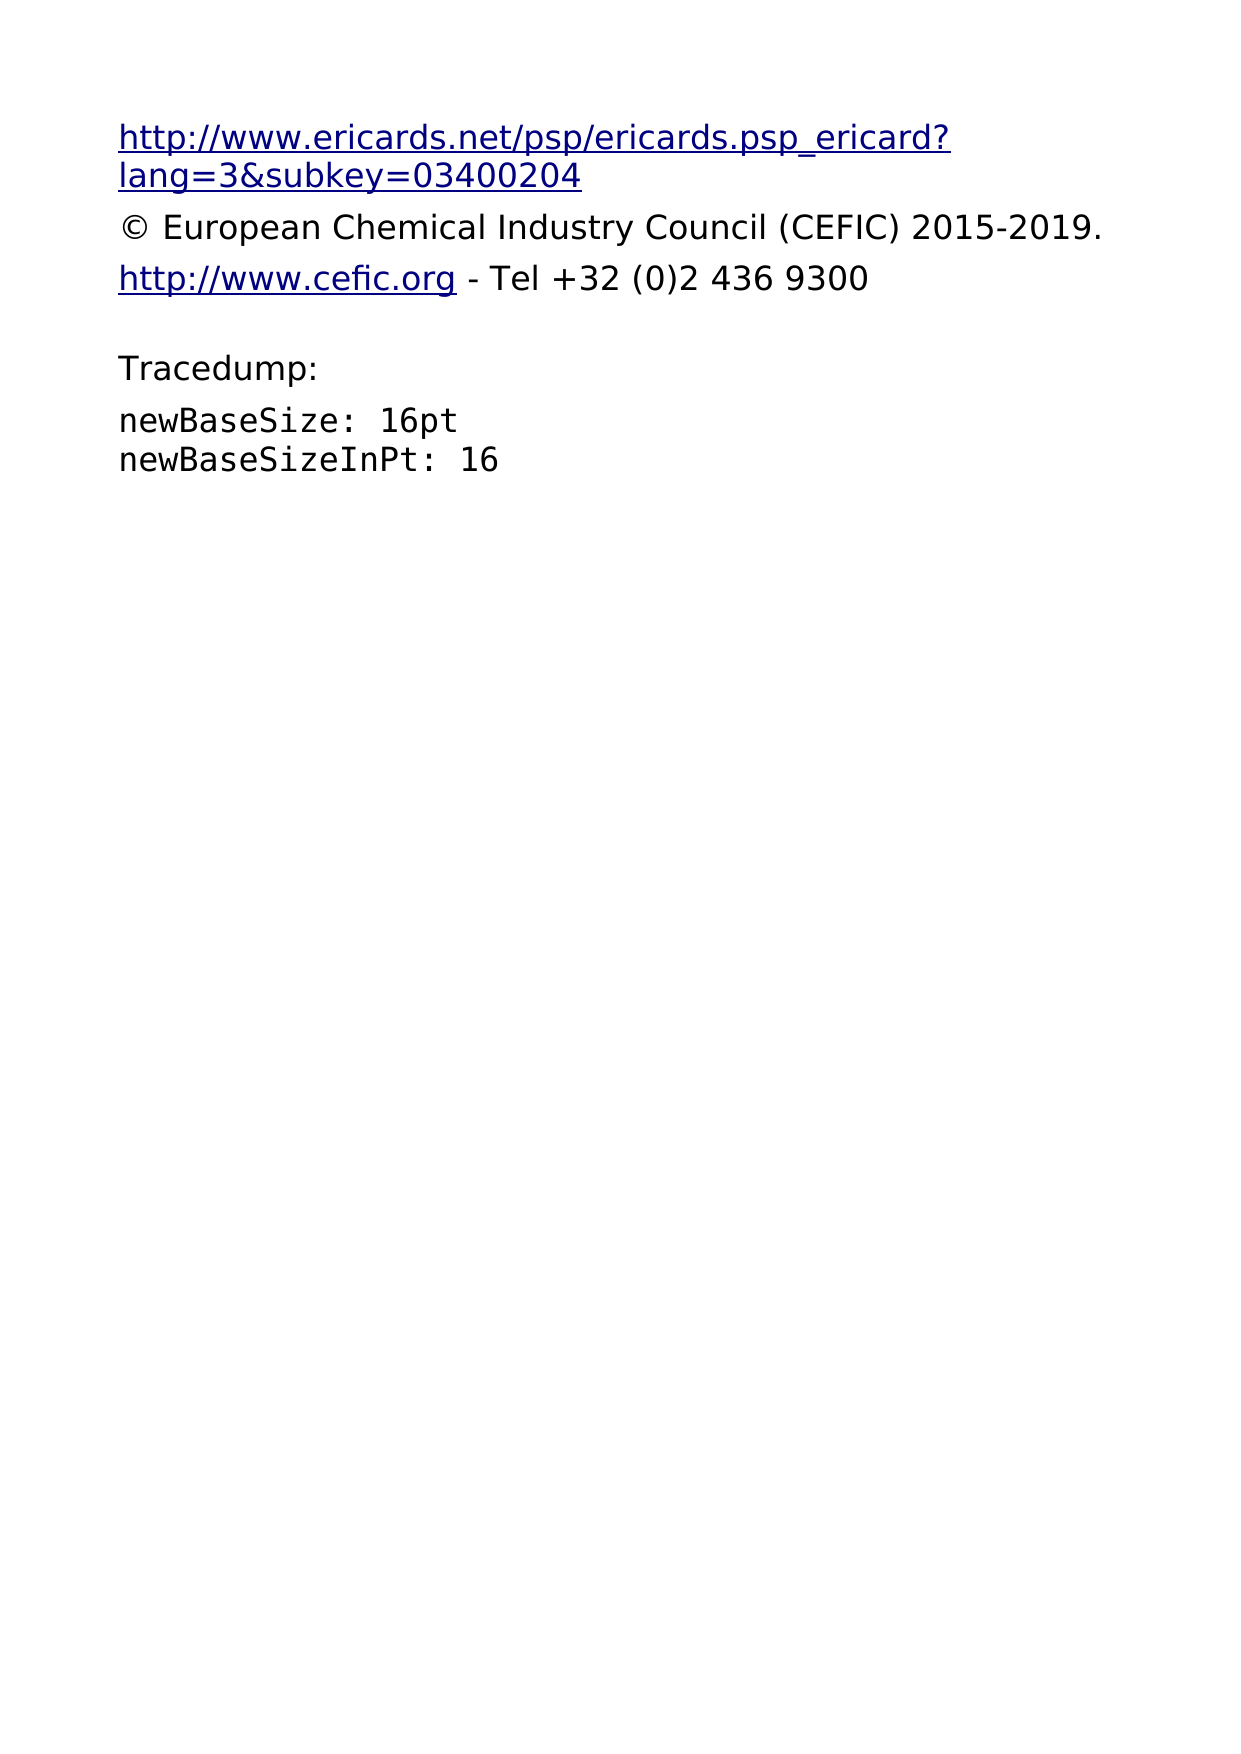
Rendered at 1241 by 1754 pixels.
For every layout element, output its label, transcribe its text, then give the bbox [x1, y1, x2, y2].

text http://www.ericards.net/psp/ericards.psp_ericard?lang=3&subkey=03400204 [118, 118, 1122, 196]
text http://www.cefic.org - Tel +32 (0)2 436 9300 [118, 260, 1122, 298]
text newBaseSize: 16pt newBaseSizeInPt: 16 [118, 401, 1122, 479]
text Tracedump: [118, 311, 1122, 389]
text © European Chemical Industry Council (CEFIC) 2015-2019. [118, 208, 1122, 247]
